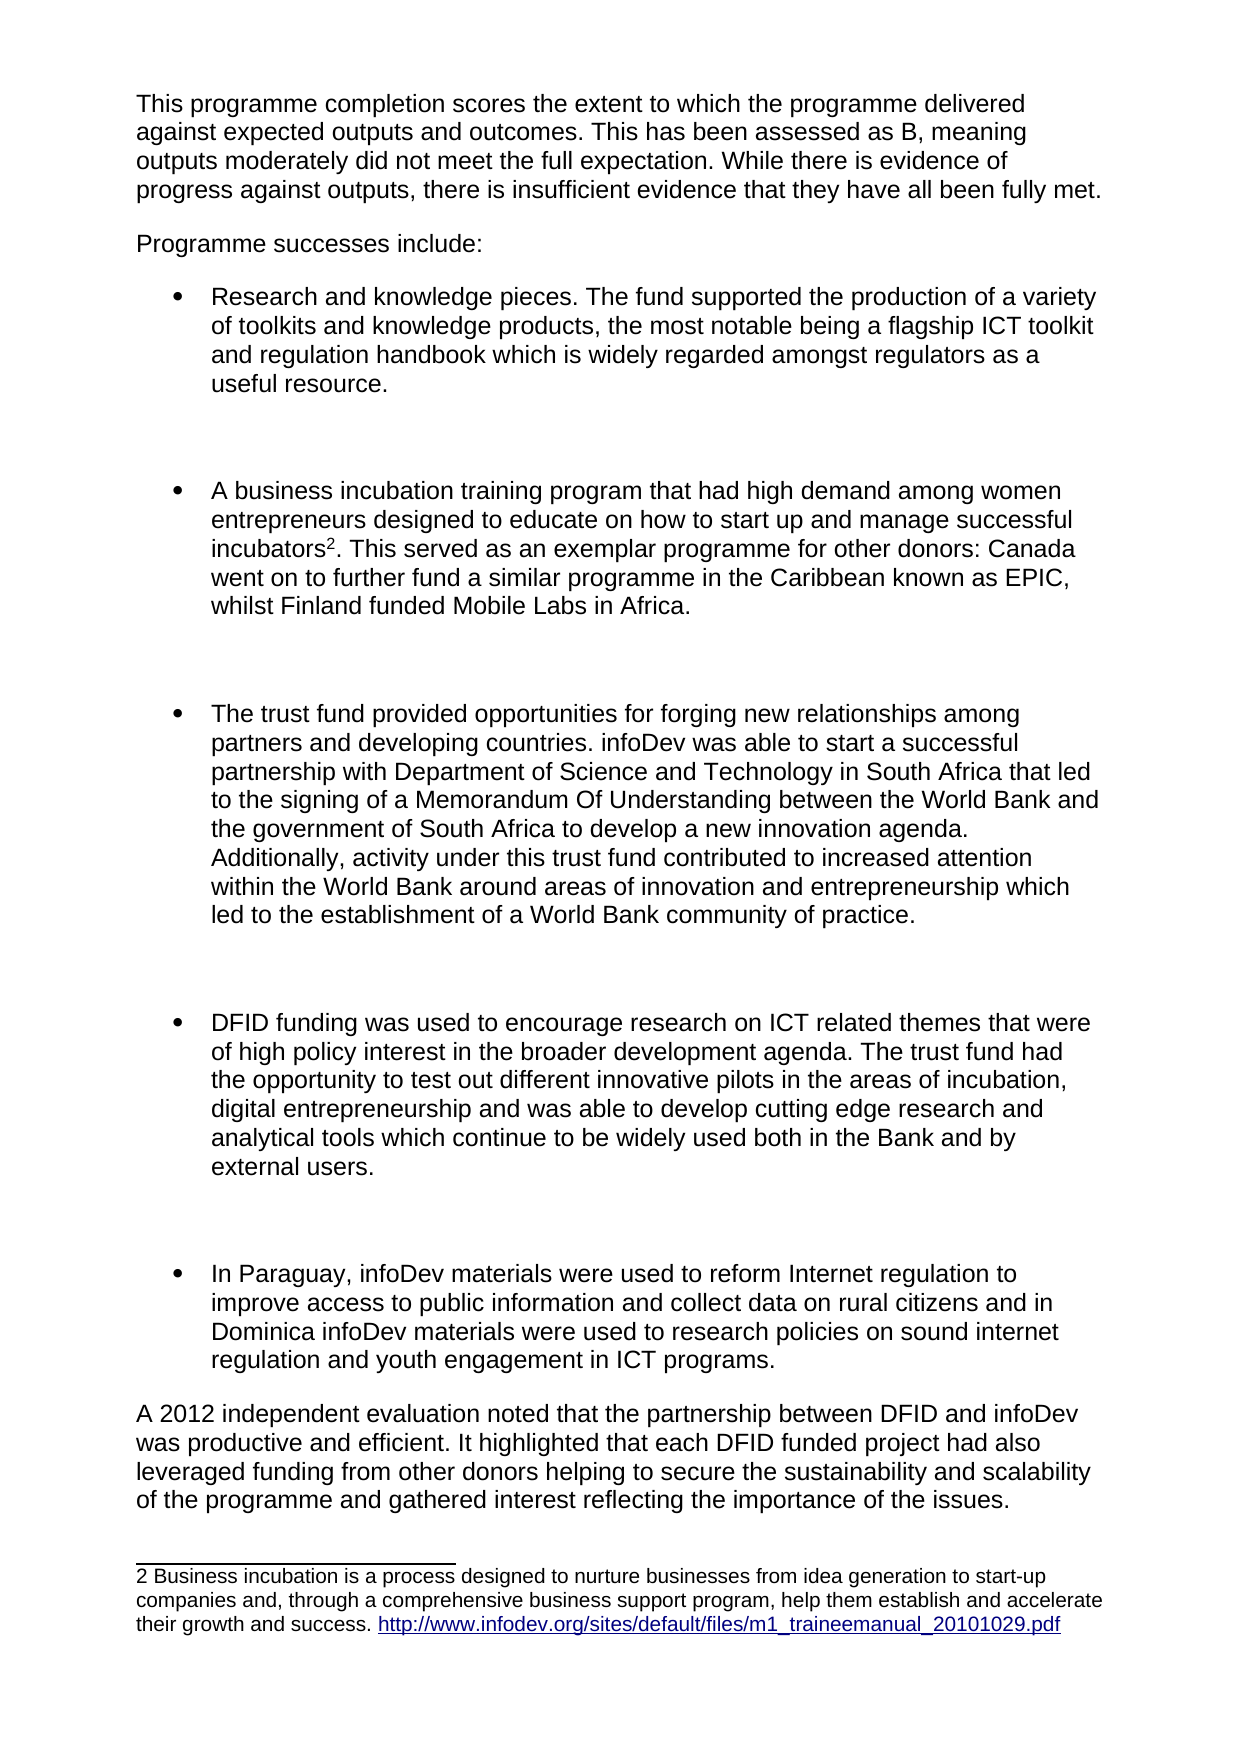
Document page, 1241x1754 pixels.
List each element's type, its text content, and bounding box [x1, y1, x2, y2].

list DFID funding was used to encourage research on ICT related themes that were of high policy interest in the broader development agenda. The trust fund had the opportunity to test out different innovative pilots in the areas of incubation, digital entrepreneurship and was able to develop cutting edge research and analytical tools which continue to be widely used both in the Bank and by external users. [173, 1008, 1104, 1180]
text Programme successes include: [136, 229, 1104, 257]
list Business incubation is a process designed to nurture businesses from idea generation to start-up companies and, through a comprehensive business support program, help them establish and accelerate their growth and success. http://www.infodev.org/sites/default/files/m1_traineemanual_20101029.pdf [136, 1564, 1104, 1636]
list Research and knowledge pieces. The fund supported the production of a variety of toolkits and knowledge products, the most notable being a flagship ICT toolkit and regulation handbook which is widely regarded amongst regulators as a useful resource. [173, 282, 1104, 397]
list A business incubation training program that had high demand among women entrepreneurs designed to educate on how to start up and manage successful incubators. This served as an exemplar programme for other donors: Canada went on to further fund a similar programme in the Caribbean known as EPIC, whilst Finland funded Mobile Labs in Africa. [173, 476, 1104, 620]
text This programme completion scores the extent to which the programme delivered against expected outputs and outcomes. This has been assessed as B, meaning outputs moderately did not meet the full expectation. While there is evidence of progress against outputs, there is insufficient evidence that they have all been fully met. [136, 89, 1104, 204]
list In Paraguay, infoDev materials were used to reform Internet regulation to improve access to public information and collect data on rural citizens and in Dominica infoDev materials were used to research policies on sound internet regulation and youth engagement in ICT programs. [173, 1259, 1104, 1374]
list The trust fund provided opportunities for forging new relationships among partners and developing countries. infoDev was able to start a successful partnership with Department of Science and Technology in South Africa that led to the signing of a Memorandum Of Understanding between the World Bank and the government of South Africa to develop a new innovation agenda. Additionally, activity under this trust fund contributed to increased attention within the World Bank around areas of innovation and entrepreneurship which led to the establishment of a World Bank community of practice. [173, 699, 1104, 929]
text A 2012 independent evaluation noted that the partnership between DFID and infoDev was productive and efficient. It highlighted that each DFID funded project had also leveraged funding from other donors helping to secure the sustainability and scalability of the programme and gathered interest reflecting the importance of the issues. [136, 1399, 1104, 1514]
